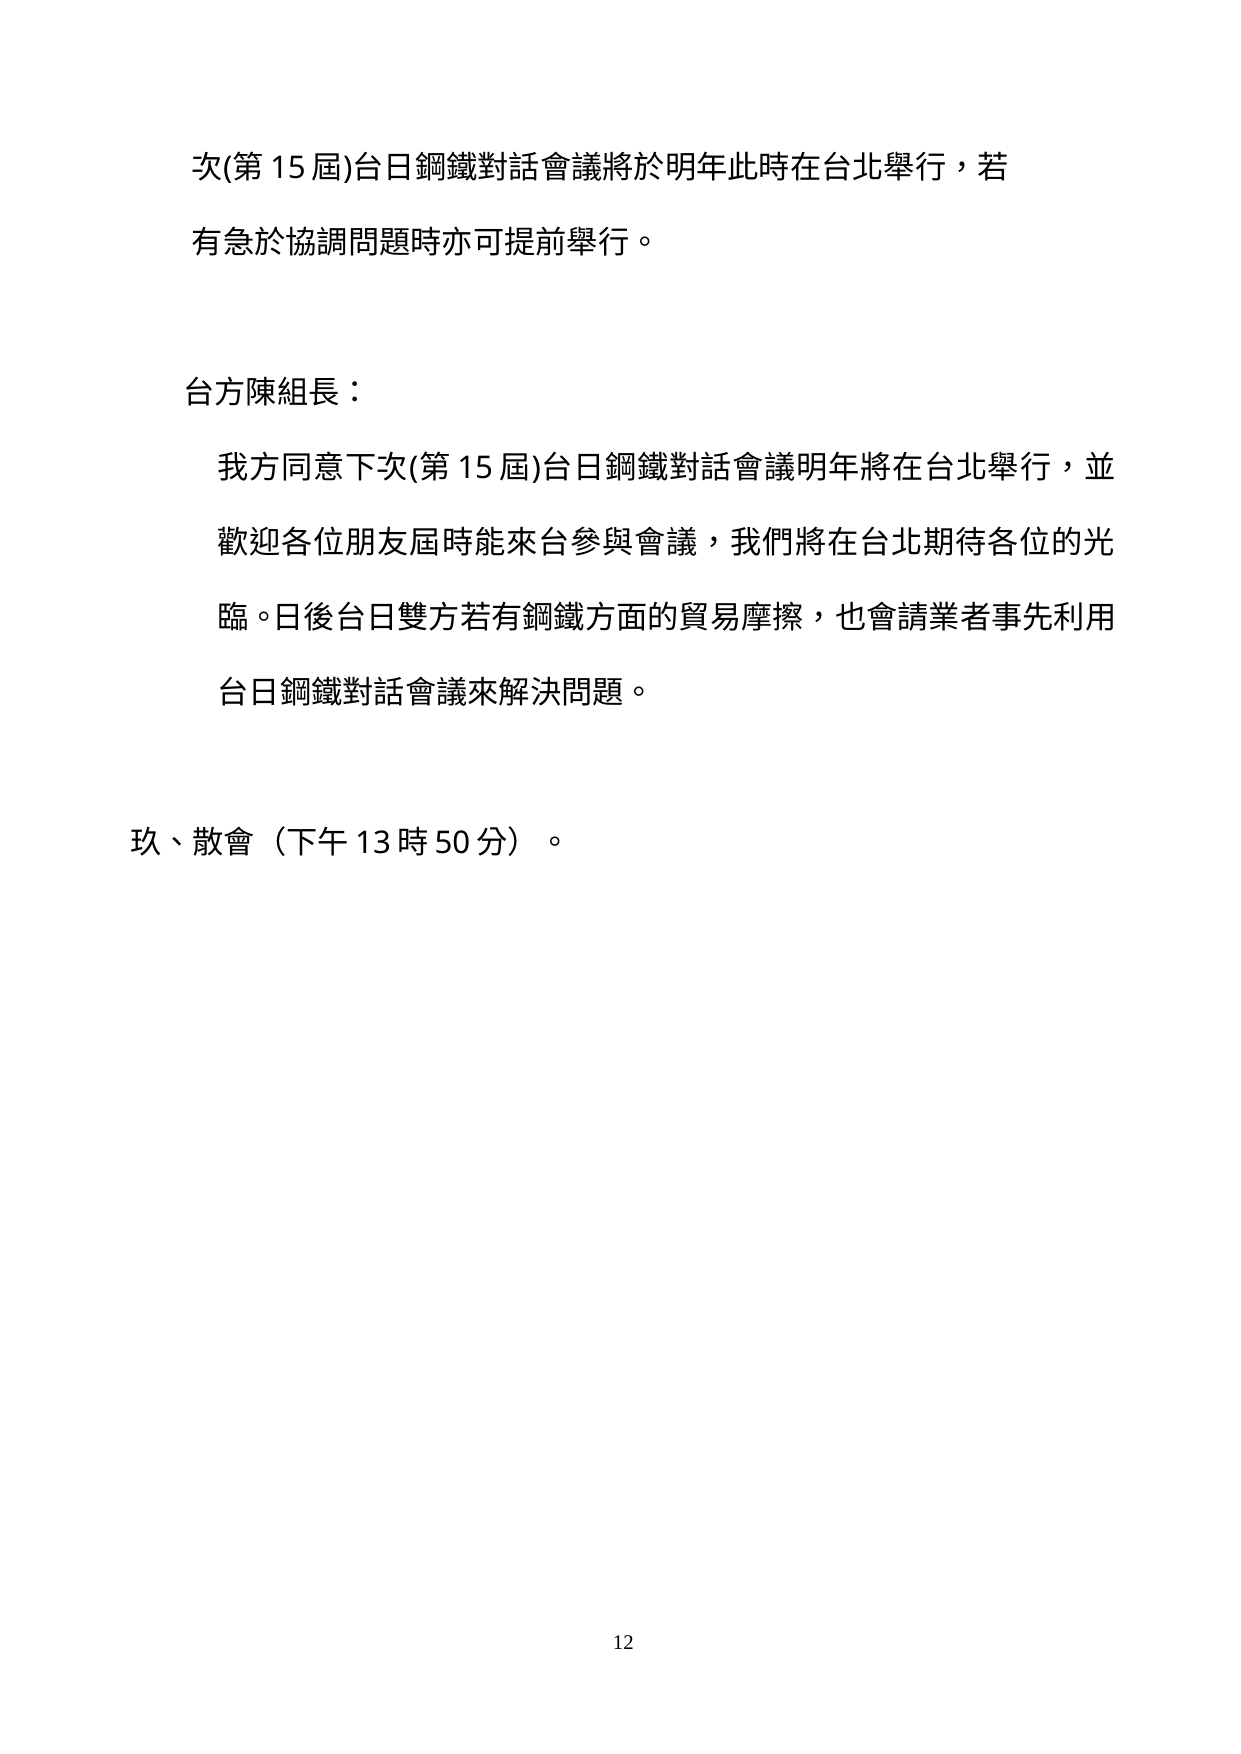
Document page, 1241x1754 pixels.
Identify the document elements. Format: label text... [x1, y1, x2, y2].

text 有急於協調問題時亦可提前舉行。 [167, 202, 1116, 277]
text 我方同意下次(第15屆)台日鋼鐵對話會議明年將在台北舉行，並歡迎各位朋友屆時能來台參與會議，我們將在台北期待各位的光臨。日後台日雙方若有鋼鐵方面的貿易摩擦，也會請業者事先利用台日鋼鐵對話會議來解決問題。 [217, 427, 1116, 727]
text 玖、散會（下午13時50分）。 [130, 802, 1116, 877]
text 次(第15屆)台日鋼鐵對話會議將於明年此時在台北舉行，若 [167, 127, 1116, 202]
text 台方陳組長： [151, 352, 1116, 427]
